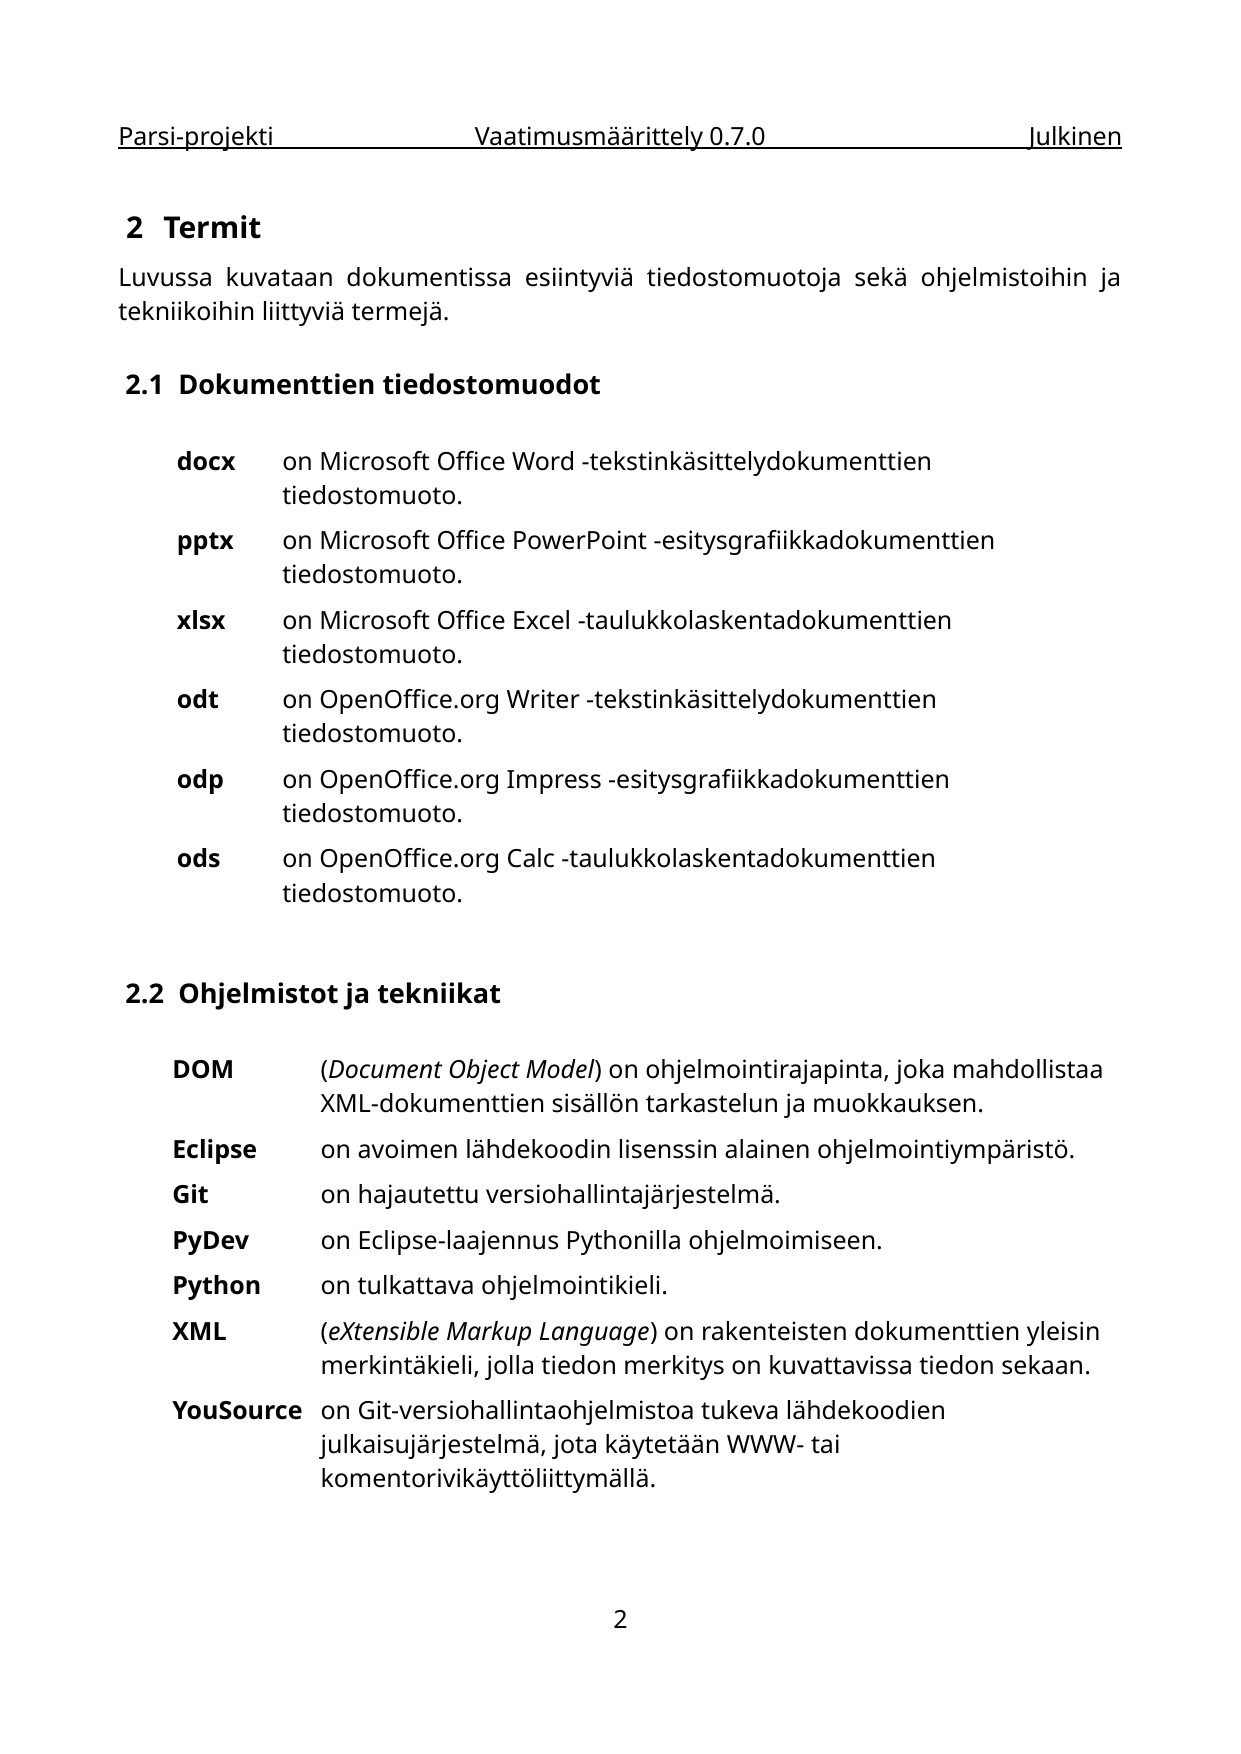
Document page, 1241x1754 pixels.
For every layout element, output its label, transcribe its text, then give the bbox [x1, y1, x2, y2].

table_cell on OpenOffice.org Impress -esitysgrafiikkadokumenttien tiedostomuoto. [276, 756, 1122, 835]
table_cell Python [166, 1262, 314, 1308]
table_cell on Eclipse-laajennus Pythonilla ohjelmoimiseen. [315, 1217, 1119, 1262]
table_cell PyDev [166, 1217, 314, 1262]
table_cell on hajautettu versiohallintajärjestelmä. [315, 1171, 1119, 1217]
table_cell Eclipse [166, 1126, 314, 1171]
table_cell YouSource [166, 1387, 314, 1501]
table_cell Git [166, 1171, 314, 1217]
table_cell pptx [171, 517, 276, 597]
table_cell (eXtensible Markup Language) on rakenteisten dokumenttien yleisin merkintäkieli, jolla tiedon merkitys on kuvattavissa tiedon sekaan. [315, 1308, 1119, 1387]
table_header (Document Object Model) on ohjelmointirajapinta, joka mahdollistaa XML-dokumenttien sisällön tarkastelun ja muokkauksen. [315, 1046, 1119, 1126]
table_header on Microsoft Office Word -tekstinkäsittelydokumenttien tiedostomuoto. [276, 438, 1122, 517]
table_cell on avoimen lähdekoodin lisenssin alainen ohjelmointiympäristö. [315, 1126, 1119, 1171]
table_cell on Microsoft Office Excel -taulukkolaskentadokumenttien tiedostomuoto. [276, 597, 1122, 676]
text Luvussa kuvataan dokumentissa esiintyviä tiedostomuotoja sekä ohjelmistoihin ja tekniikoihin liittyviä termejä. [118, 260, 1122, 328]
table_cell on OpenOffice.org Calc -taulukkolaskentadokumenttien tiedostomuoto. [276, 835, 1122, 915]
table_cell ods [171, 835, 276, 915]
subtitle Termit [118, 207, 1122, 247]
table_cell xlsx [171, 597, 276, 676]
table_cell odp [171, 756, 276, 835]
subtitle Ohjelmistot ja tekniikat [118, 974, 1122, 1011]
table_cell on tulkattava ohjelmointikieli. [315, 1262, 1119, 1308]
table_cell odt [171, 676, 276, 756]
table_cell on Microsoft Office PowerPoint -esitysgrafiikkadokumenttien tiedostomuoto. [276, 517, 1122, 597]
table_header docx [171, 438, 276, 517]
table_cell XML [166, 1308, 314, 1387]
table_header DOM [166, 1046, 314, 1126]
subtitle Dokumenttien tiedostomuodot [118, 366, 1122, 402]
table_cell on OpenOffice.org Writer -tekstinkäsittelydokumenttien tiedostomuoto. [276, 676, 1122, 756]
table_cell on Git-versiohallintaohjelmistoa tukeva lähdekoodien julkaisujärjestelmä, jota käytetään WWW- tai komentorivikäyttöliittymällä. [315, 1387, 1119, 1501]
